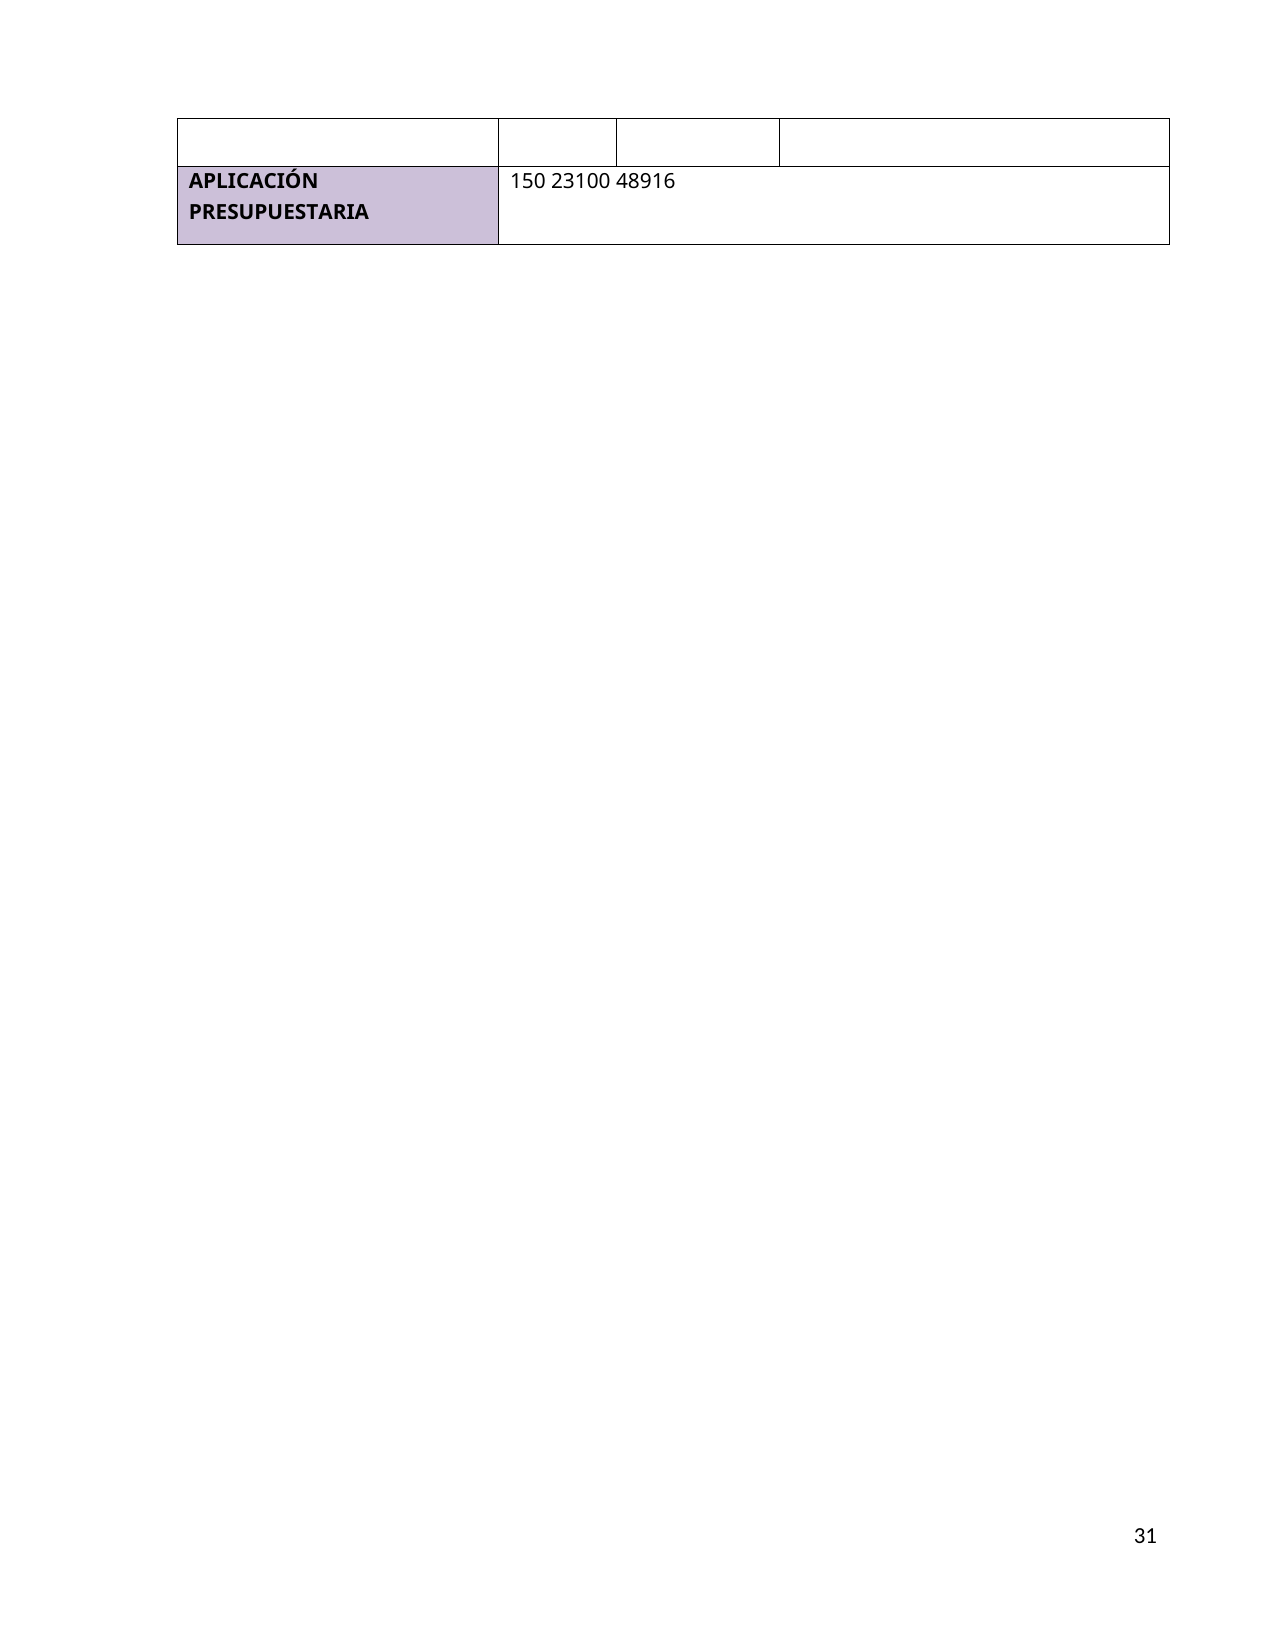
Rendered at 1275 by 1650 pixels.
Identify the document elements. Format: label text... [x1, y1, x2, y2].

table_cell 150 23100 48916 [499, 167, 1169, 244]
table_cell [780, 119, 1169, 166]
table_cell [178, 119, 498, 166]
table_cell [617, 119, 779, 166]
table_cell [499, 119, 616, 166]
table_cell APLICACIÓN PRESUPUESTARIA [178, 167, 498, 244]
